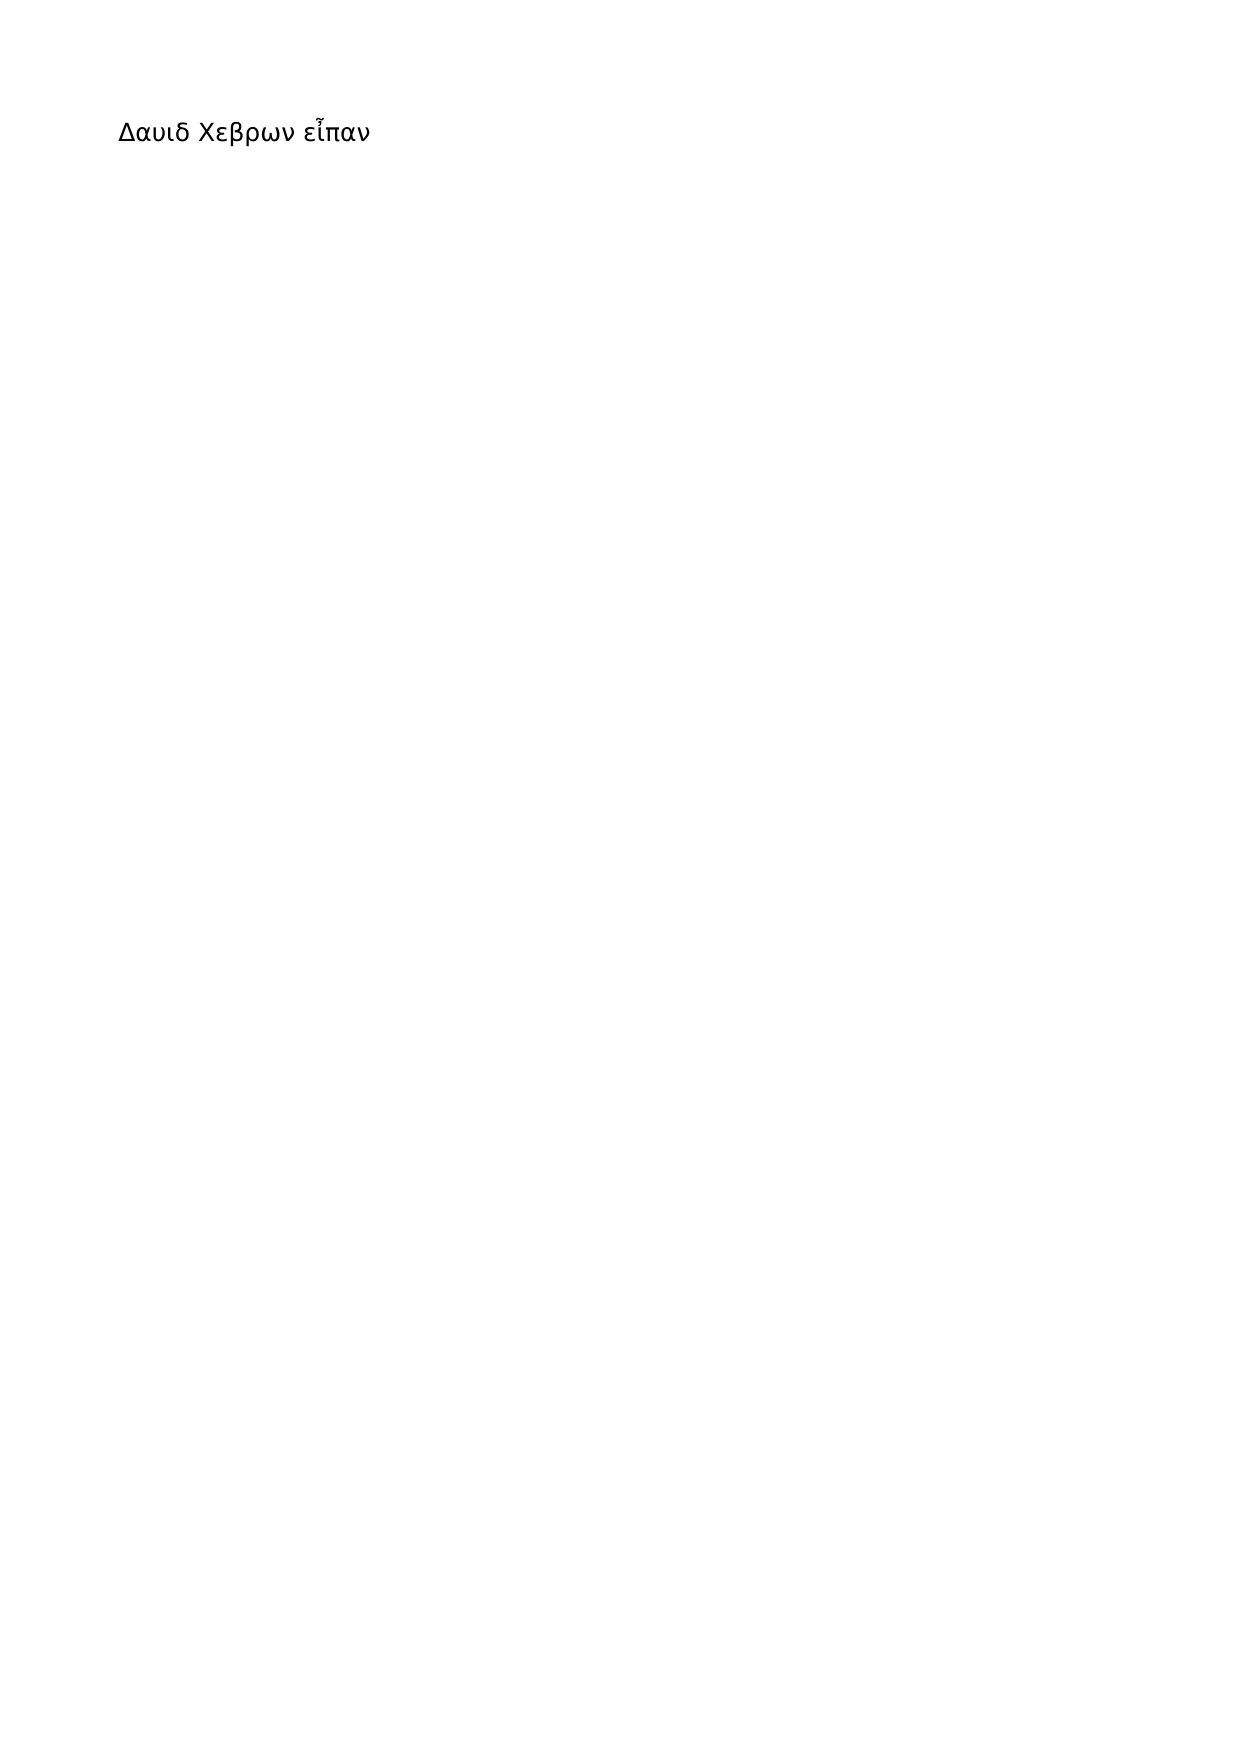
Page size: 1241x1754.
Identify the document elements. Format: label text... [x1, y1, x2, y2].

text Δαυιδ Χεβρων εἶπαν [118, 118, 1122, 147]
